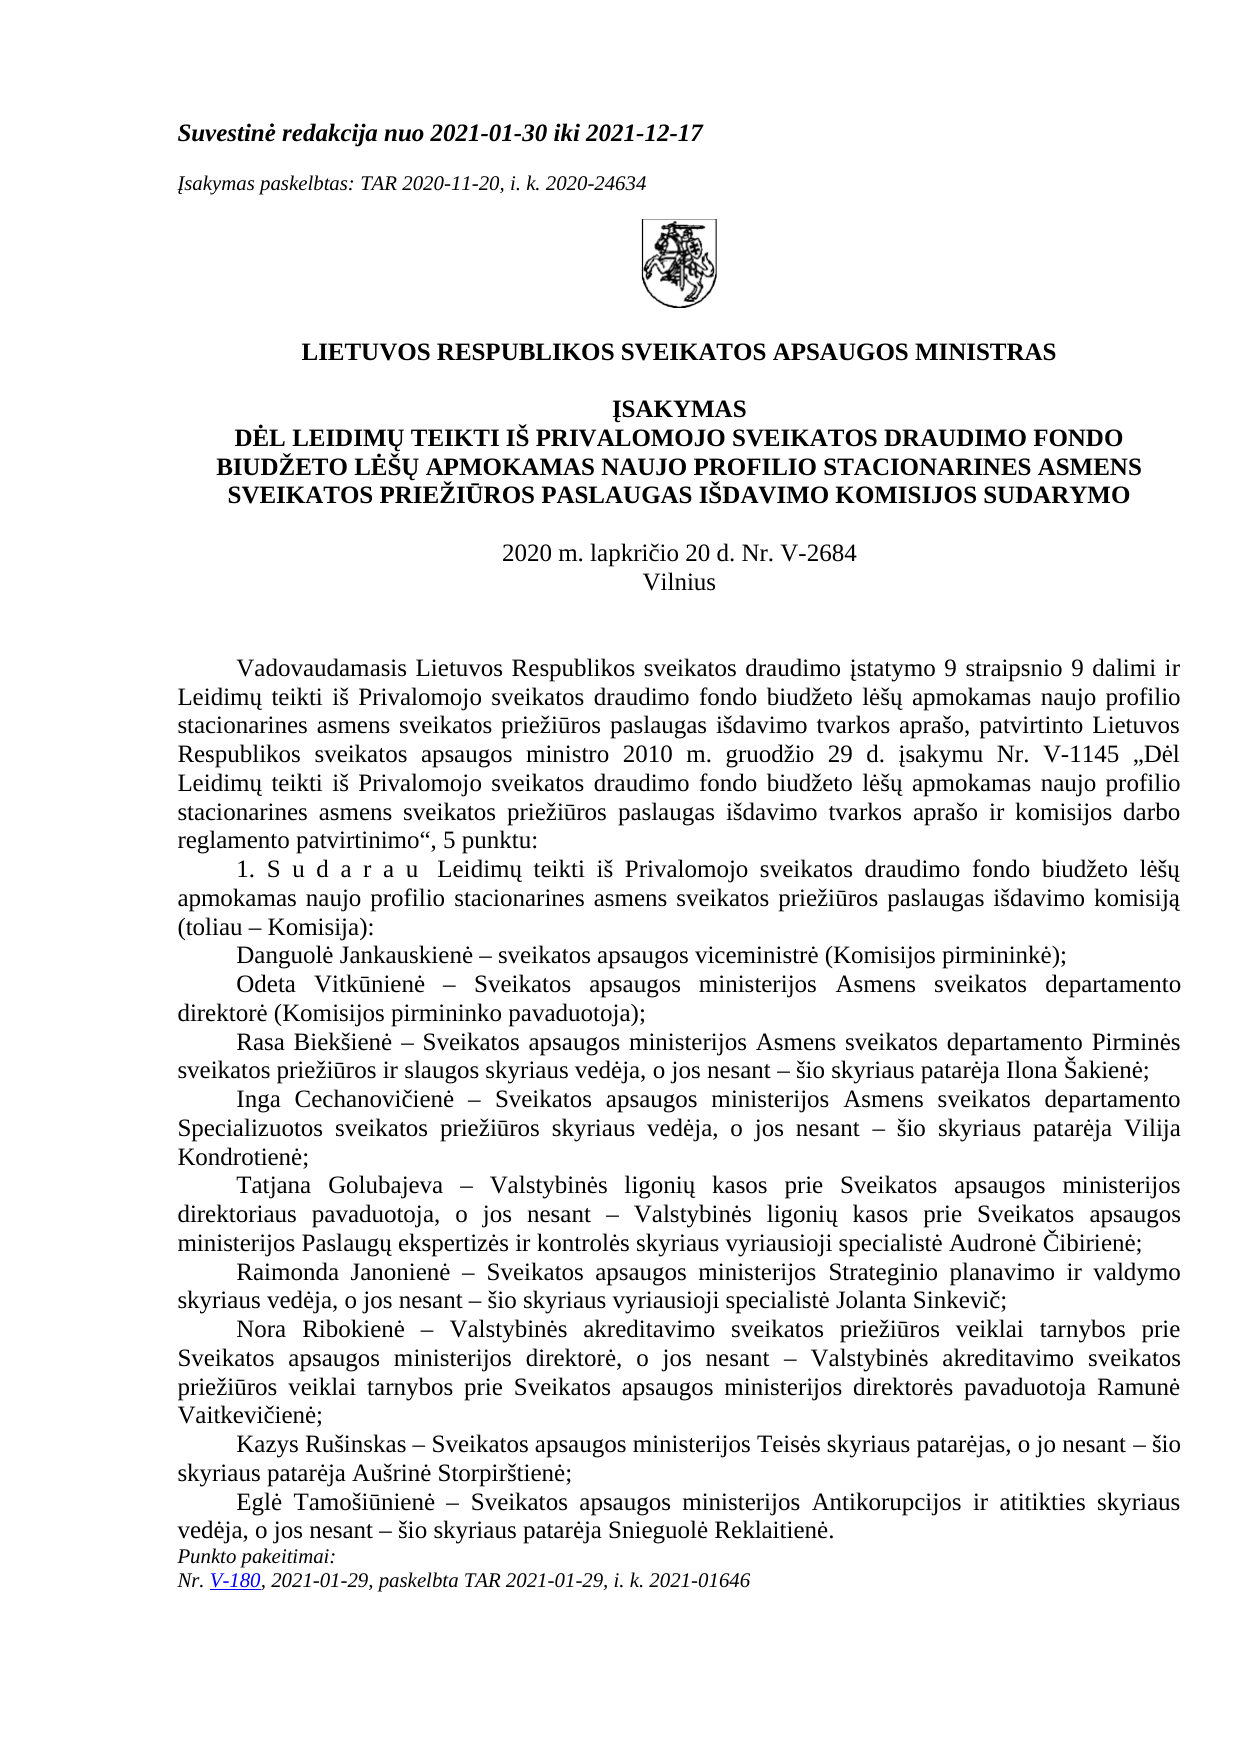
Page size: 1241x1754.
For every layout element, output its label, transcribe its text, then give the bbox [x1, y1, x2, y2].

text Danguolė Jankauskienė – sveikatos apsaugos viceministrė (Komisijos pirmininkė); [177, 941, 1181, 969]
text Suvestinė redakcija nuo 2021-01-30 iki 2021-12-17 [177, 118, 1181, 147]
text Vadovaudamasis Lietuvos Respublikos sveikatos draudimo įstatymo 9 straipsnio 9 dalimi ir Leidimų teikti iš Privalomojo sveikatos draudimo fondo biudžeto lėšų apmokamas naujo profilio stacionarines asmens sveikatos priežiūros paslaugas išdavimo tvarkos aprašo, patvirtinto Lietuvos Respublikos sveikatos apsaugos ministro 2010 m. gruodžio 29 d. įsakymu Nr. V-1145 „Dėl Leidimų teikti iš Privalomojo sveikatos draudimo fondo biudžeto lėšų apmokamas naujo profilio stacionarines asmens sveikatos priežiūros paslaugas išdavimo tvarkos aprašo ir komisijos darbo reglamento patvirtinimo“, 5 punktu: [177, 653, 1181, 854]
text Tatjana Golubajeva – Valstybinės ligonių kasos prie Sveikatos apsaugos ministerijos direktoriaus pavaduotoja, o jos nesant – Valstybinės ligonių kasos prie Sveikatos apsaugos ministerijos Paslaugų ekspertizės ir kontrolės skyriaus vyriausioji specialistė Audronė Čibirienė; [177, 1171, 1181, 1257]
text Rasa Biekšienė – Sveikatos apsaugos ministerijos Asmens sveikatos departamento Pirminės sveikatos priežiūros ir slaugos skyriaus vedėja, o jos nesant – šio skyriaus patarėja Ilona Šakienė; [177, 1027, 1181, 1084]
text Įsakymas paskelbtas: TAR 2020-11-20, i. k. 2020-24634 [177, 171, 1181, 195]
text Odeta Vitkūnienė – Sveikatos apsaugos ministerijos Asmens sveikatos departamento direktorė (Komisijos pirmininko pavaduotoja); [177, 969, 1181, 1027]
text 2020 m. lapkričio 20 d. Nr. V-2684 [177, 538, 1181, 567]
text Vilnius [177, 567, 1181, 596]
text ĮSAKYMAS [177, 394, 1181, 423]
text Nora Ribokienė – Valstybinės akreditavimo sveikatos priežiūros veiklai tarnybos prie Sveikatos apsaugos ministerijos direktorė, o jos nesant – Valstybinės akreditavimo sveikatos priežiūros veiklai tarnybos prie Sveikatos apsaugos ministerijos direktorės pavaduotoja Ramunė Vaitkevičienė; [177, 1314, 1181, 1429]
text Eglė Tamošiūnienė – Sveikatos apsaugos ministerijos Antikorupcijos ir atitikties skyriaus vedėja, o jos nesant – šio skyriaus patarėja Snieguolė Reklaitienė. [177, 1487, 1181, 1544]
text LIETUVOS RESPUBLIKOS SVEIKATOS APSAUGOS MINISTRAS [177, 337, 1181, 366]
text Raimonda Janonienė – Sveikatos apsaugos ministerijos Strateginio planavimo ir valdymo skyriaus vedėja, o jos nesant – šio skyriaus vyriausioji specialistė Jolanta Sinkevič; [177, 1257, 1181, 1314]
text Nr. V-180, 2021-01-29, paskelbta TAR 2021-01-29, i. k. 2021-01646 [177, 1568, 1181, 1592]
text Inga Cechanovičienė – Sveikatos apsaugos ministerijos Asmens sveikatos departamento Specializuotos sveikatos priežiūros skyriaus vedėja, o jos nesant – šio skyriaus patarėja Vilija Kondrotienė; [177, 1084, 1181, 1171]
text 1. S u d a r a u Leidimų teikti iš Privalomojo sveikatos draudimo fondo biudžeto lėšų apmokamas naujo profilio stacionarines asmens sveikatos priežiūros paslaugas išdavimo komisiją (toliau – Komisija): [177, 854, 1181, 941]
text Punkto pakeitimai: [177, 1544, 1181, 1568]
text Kazys Rušinskas – Sveikatos apsaugos ministerijos Teisės skyriaus patarėjas, o jo nesant – šio skyriaus patarėja Aušrinė Storpirštienė; [177, 1429, 1181, 1487]
text DĖL LEIDIMŲ TEIKTI IŠ PRIVALOMOJO SVEIKATOS DRAUDIMO FONDO BIUDŽETO LĖŠŲ APMOKAMAS NAUJO PROFILIO STACIONARINES ASMENS SVEIKATOS PRIEŽIŪROS PASLAUGAS IŠDAVIMO KOMISIJOS SUDARYMO [177, 423, 1181, 509]
